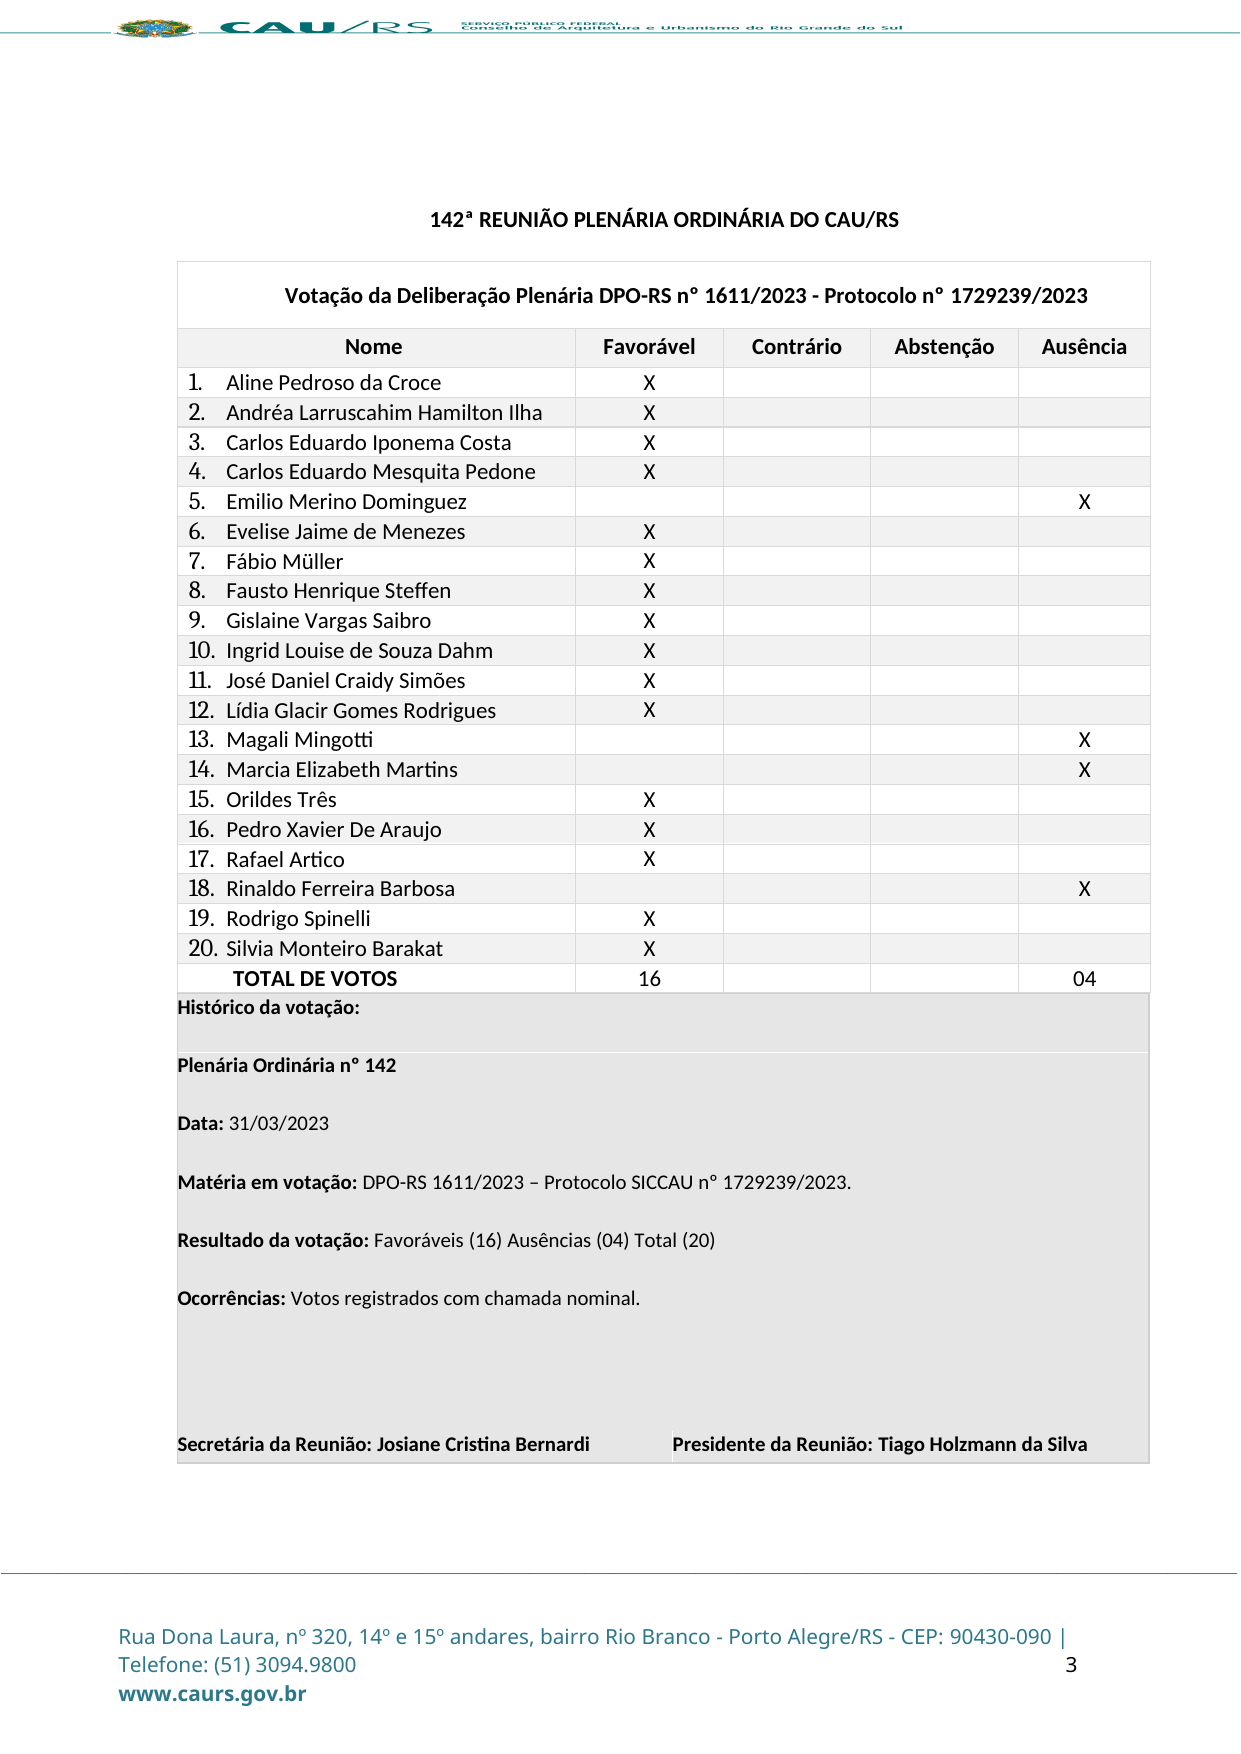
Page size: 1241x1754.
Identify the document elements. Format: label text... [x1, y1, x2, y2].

table_cell [724, 904, 870, 933]
table_cell Emilio Merino Dominguez [178, 487, 575, 516]
table_cell [871, 845, 1018, 873]
table_cell Presidente da Reunião: Tiago Holzmann da Silva [673, 1431, 1148, 1462]
table_cell Pedro Xavier De Araujo [178, 815, 575, 843]
table_cell [576, 725, 723, 754]
table_cell [724, 636, 870, 665]
table_cell 16 [576, 964, 723, 992]
table_cell Gislaine Vargas Saibro [178, 606, 575, 635]
table_cell [871, 606, 1018, 635]
table_cell Data: 31/03/2023 Matéria em votação: DPO-RS 1611/2023 – Protocolo SICCAU nº 1729239/2023. [178, 1111, 1148, 1227]
table_cell X [576, 666, 723, 694]
table_cell X [576, 606, 723, 635]
table_cell X [576, 576, 723, 605]
table_cell Secretária da Reunião: Josiane Cristina Bernardi [178, 1431, 672, 1462]
table_cell Fausto Henrique Steffen [178, 576, 575, 605]
table_cell X [576, 428, 723, 456]
table_cell Evelise Jaime de Menezes [178, 517, 575, 546]
table_cell Lídia Glacir Gomes Rodrigues [178, 696, 575, 724]
table_cell X [576, 815, 723, 843]
table_cell Ausência [1019, 329, 1150, 367]
table_header Votação da Deliberação Plenária DPO-RS nº 1611/2023 - Protocolo nº 1729239/2023 [178, 262, 1150, 328]
table_header Histórico da votação: [178, 994, 1148, 1052]
table_cell [1019, 845, 1150, 873]
table_cell Rinaldo Ferreira Barbosa [178, 874, 575, 903]
table_cell [871, 428, 1018, 456]
table_cell [1019, 934, 1150, 963]
table_cell [871, 487, 1018, 516]
table_cell X [576, 517, 723, 546]
table_cell Ocorrências: Votos registrados com chamada nominal. [178, 1285, 1148, 1431]
table_cell [1019, 696, 1150, 724]
table_cell [871, 547, 1018, 575]
table_cell [724, 755, 870, 784]
table_cell [724, 547, 870, 575]
table_cell Rafael Artico [178, 845, 575, 873]
table_cell [871, 576, 1018, 605]
table_cell Contrário [724, 329, 870, 367]
table_cell [724, 934, 870, 963]
text 142ª REUNIÃO PLENÁRIA ORDINÁRIA DO CAU/RS [177, 205, 1152, 233]
table_cell Rodrigo Spinelli [178, 904, 575, 933]
table_cell [1019, 398, 1150, 426]
table_cell [724, 398, 870, 426]
table_cell [871, 398, 1018, 426]
table_cell [871, 815, 1018, 843]
table_cell [1019, 368, 1150, 397]
table_cell Orildes Três [178, 785, 575, 814]
table_cell [724, 576, 870, 605]
table_cell [724, 457, 870, 486]
table_cell [871, 904, 1018, 933]
table_cell [871, 636, 1018, 665]
table_cell Silvia Monteiro Barakat [178, 934, 575, 963]
table_cell X [576, 696, 723, 724]
table_cell [871, 874, 1018, 903]
table_cell [1019, 517, 1150, 546]
table_cell [871, 457, 1018, 486]
table_cell TOTAL DE VOTOS [178, 964, 575, 992]
table_cell X [576, 904, 723, 933]
table_cell [724, 368, 870, 397]
table_cell X [576, 457, 723, 486]
table_cell Favorável [576, 329, 723, 367]
table_cell [724, 874, 870, 903]
table_cell [576, 874, 723, 903]
table_cell [724, 845, 870, 873]
table_cell Ingrid Louise de Souza Dahm [178, 636, 575, 665]
table_cell [724, 696, 870, 724]
table_cell [1019, 576, 1150, 605]
table_cell [1019, 666, 1150, 694]
table_cell [1019, 428, 1150, 456]
table_cell X [576, 934, 723, 963]
table_cell Aline Pedroso da Croce [178, 368, 575, 397]
table_cell X [576, 636, 723, 665]
table_cell [576, 755, 723, 784]
table_cell [871, 934, 1018, 963]
table_cell [724, 785, 870, 814]
table_cell X [576, 785, 723, 814]
table_cell [871, 666, 1018, 694]
table_cell Marcia Elizabeth Martins [178, 755, 575, 784]
table_cell X [1019, 487, 1150, 516]
table_cell Andréa Larruscahim Hamilton Ilha [178, 398, 575, 426]
table_cell [724, 606, 870, 635]
table_cell [724, 517, 870, 546]
table_cell [724, 964, 870, 992]
table_cell X [1019, 874, 1150, 903]
table_cell [871, 964, 1018, 992]
table_cell [871, 725, 1018, 754]
table_cell X [576, 547, 723, 575]
table_cell Fábio Müller [178, 547, 575, 575]
table_cell [724, 815, 870, 843]
table_cell X [1019, 755, 1150, 784]
table_cell [1019, 547, 1150, 575]
table_cell [1019, 606, 1150, 635]
table_cell Nome [178, 329, 575, 367]
table_cell Carlos Eduardo Mesquita Pedone [178, 457, 575, 486]
table_cell Magali Mingotti [178, 725, 575, 754]
table_cell [871, 517, 1018, 546]
table_cell X [576, 368, 723, 397]
table_cell [1019, 904, 1150, 933]
table_cell [1019, 457, 1150, 486]
table_cell José Daniel Craidy Simões [178, 666, 575, 694]
table_cell [871, 785, 1018, 814]
table_cell Carlos Eduardo Iponema Costa [178, 428, 575, 456]
table_cell X [576, 845, 723, 873]
table_cell 04 [1019, 964, 1150, 992]
table_cell [576, 487, 723, 516]
table_cell [871, 755, 1018, 784]
table_cell X [1019, 725, 1150, 754]
table_cell [871, 696, 1018, 724]
table_cell [724, 487, 870, 516]
table_cell [724, 666, 870, 694]
table_cell [724, 428, 870, 456]
table_cell Resultado da votação: Favoráveis (16) Ausências (04) Total (20) [178, 1227, 1148, 1285]
table_cell Abstenção [871, 329, 1018, 367]
table_cell X [576, 398, 723, 426]
table_cell [1019, 636, 1150, 665]
table_cell [1019, 815, 1150, 843]
table_cell [724, 725, 870, 754]
table_cell Plenária Ordinária nº 142 [178, 1053, 1148, 1111]
table_cell [1019, 785, 1150, 814]
table_cell [871, 368, 1018, 397]
